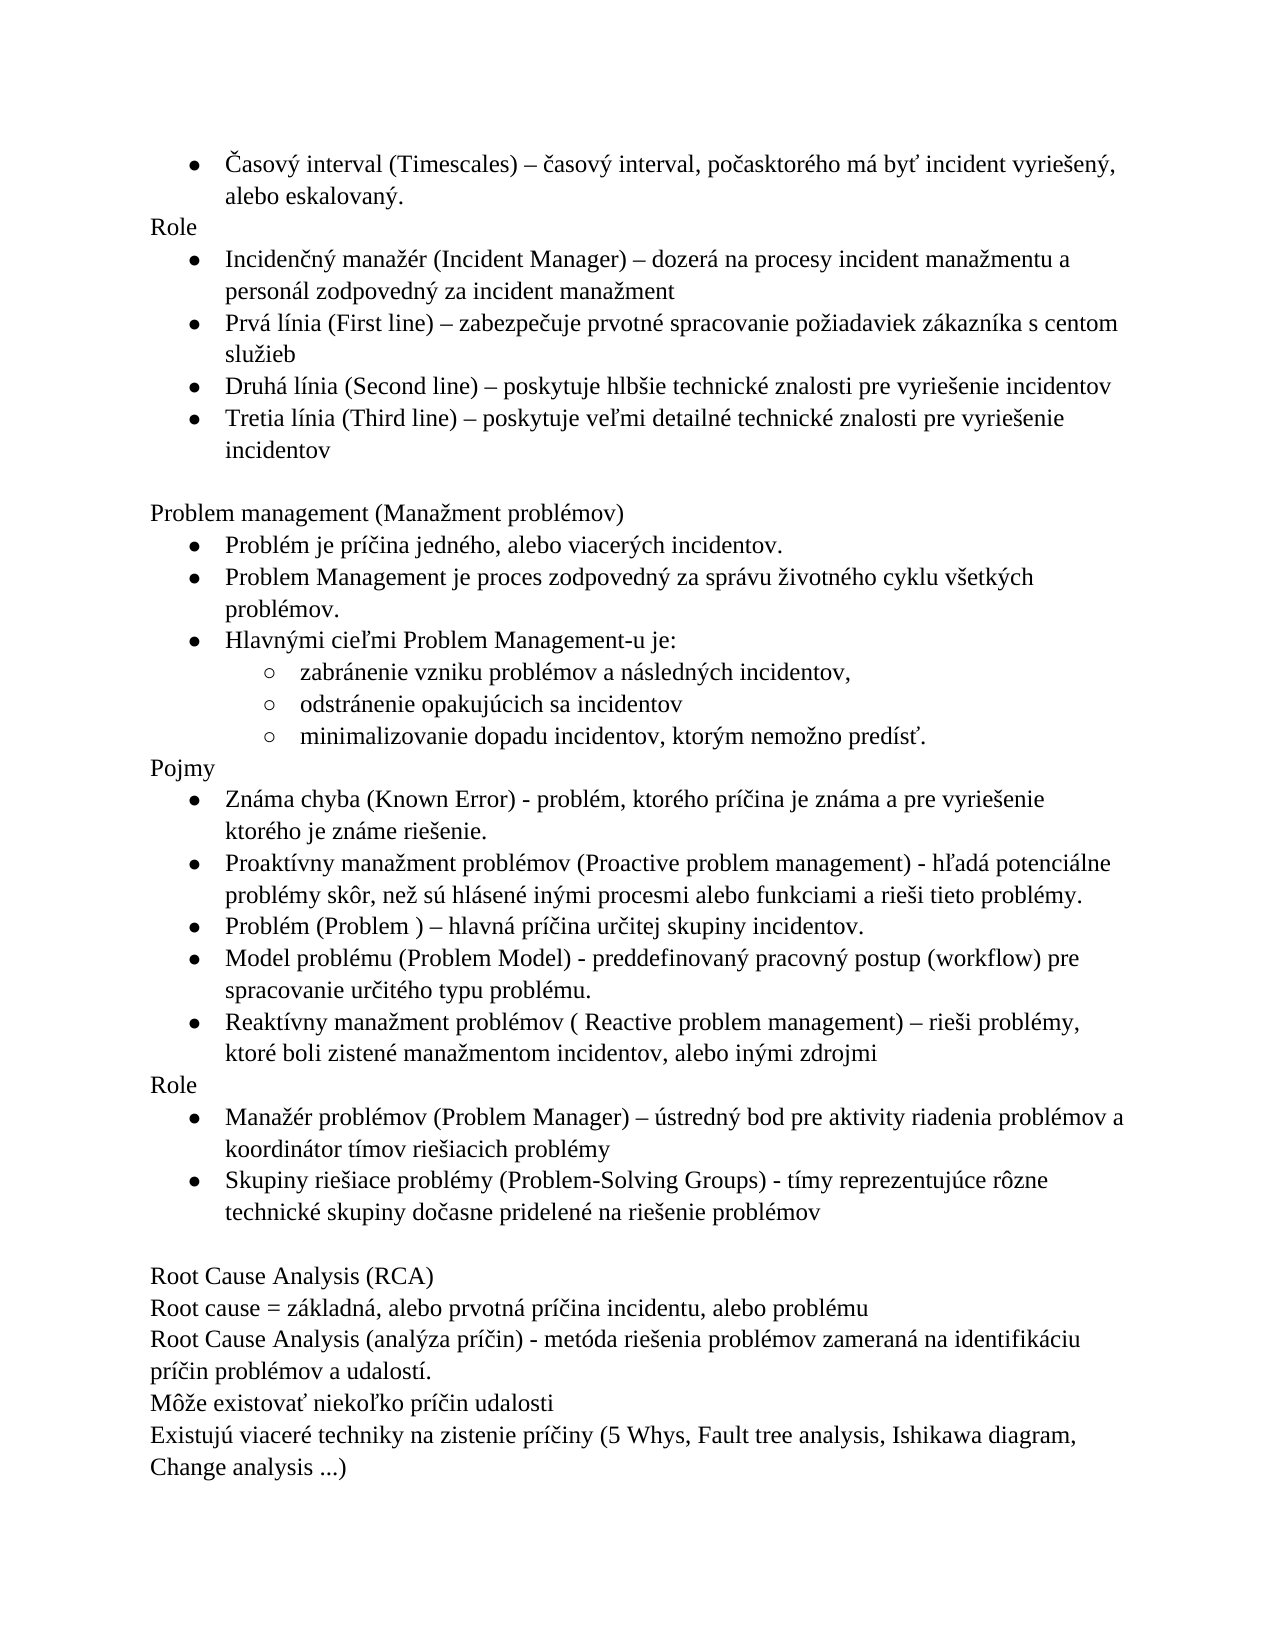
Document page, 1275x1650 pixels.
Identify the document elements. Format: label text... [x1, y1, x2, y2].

list Tretia línia (Third line) – poskytuje veľmi detailné technické znalosti pre vyriešenie incidentov [187, 404, 1125, 464]
list Známa chyba (Known Error) - problém, ktorého príčina je známa a pre vyriešenie ktorého je známe riešenie. [187, 785, 1125, 845]
text Root cause = základná, alebo prvotná príčina incidentu, alebo problému [150, 1294, 1125, 1321]
list Reaktívny manažment problémov ( Reactive problem management) – rieši problémy, ktoré boli zistené manažmentom incidentov, alebo inými zdrojmi [187, 1008, 1125, 1067]
list odstránenie opakujúcich sa incidentov [262, 690, 1125, 718]
list minimalizovanie dopadu incidentov, ktorým nemožno predísť. [262, 722, 1125, 749]
list Incidenčný manažér (Incident Manager) – dozerá na procesy incident manažmentu a personál zodpovedný za incident manažment [187, 245, 1125, 305]
list zabránenie vzniku problémov a následných incidentov, [262, 658, 1125, 686]
text Pojmy [150, 754, 1125, 781]
list Proaktívny manažment problémov (Proactive problem management) - hľadá potenciálne problémy skôr, než sú hlásené inými procesmi alebo funkciami a rieši tieto problémy. [187, 849, 1125, 908]
list Hlavnými cieľmi Problem Management-u je: [187, 627, 1125, 654]
list Problem Management je proces zodpovedný za správu životného cyklu všetkých problémov. [187, 563, 1125, 622]
text Problem management (Manažment problémov) [150, 499, 1125, 527]
text Môže existovať niekoľko príčin udalosti [150, 1389, 1125, 1417]
list Časový interval (Timescales) – časový interval, počasktorého má byť incident vyriešený, alebo eskalovaný. [187, 150, 1125, 209]
list Prvá línia (First line) – zabezpečuje prvotné spracovanie požiadaviek zákazníka s centom služieb [187, 309, 1125, 368]
list Problém (Problem ) – hlavná príčina určitej skupiny incidentov. [187, 912, 1125, 940]
text Role [150, 1071, 1125, 1099]
text Root Cause Analysis (analýza príčin) - metóda riešenia problémov zameraná na identifikáciu príčin problémov a udalostí. [150, 1326, 1125, 1385]
list Skupiny riešiace problémy (Problem-Solving Groups) - tímy reprezentujúce rôzne technické skupiny dočasne pridelené na riešenie problémov [187, 1167, 1125, 1226]
list Problém je príčina jedného, alebo viacerých incidentov. [187, 531, 1125, 559]
list Druhá línia (Second line) – poskytuje hlbšie technické znalosti pre vyriešenie incidentov [187, 372, 1125, 400]
text Root Cause Analysis (RCA) [150, 1262, 1125, 1290]
list Model problému (Problem Model) - preddefinovaný pracovný postup (workflow) pre spracovanie určitého typu problému. [187, 944, 1125, 1004]
text Role [150, 213, 1125, 241]
text Existujú viaceré techniky na zistenie príčiny (5 Whys, Fault tree analysis, Ishikawa diagram, Change analysis ...) [150, 1421, 1125, 1480]
list Manažér problémov (Problem Manager) – ústredný bod pre aktivity riadenia problémov a koordinátor tímov riešiacich problémy [187, 1103, 1125, 1163]
